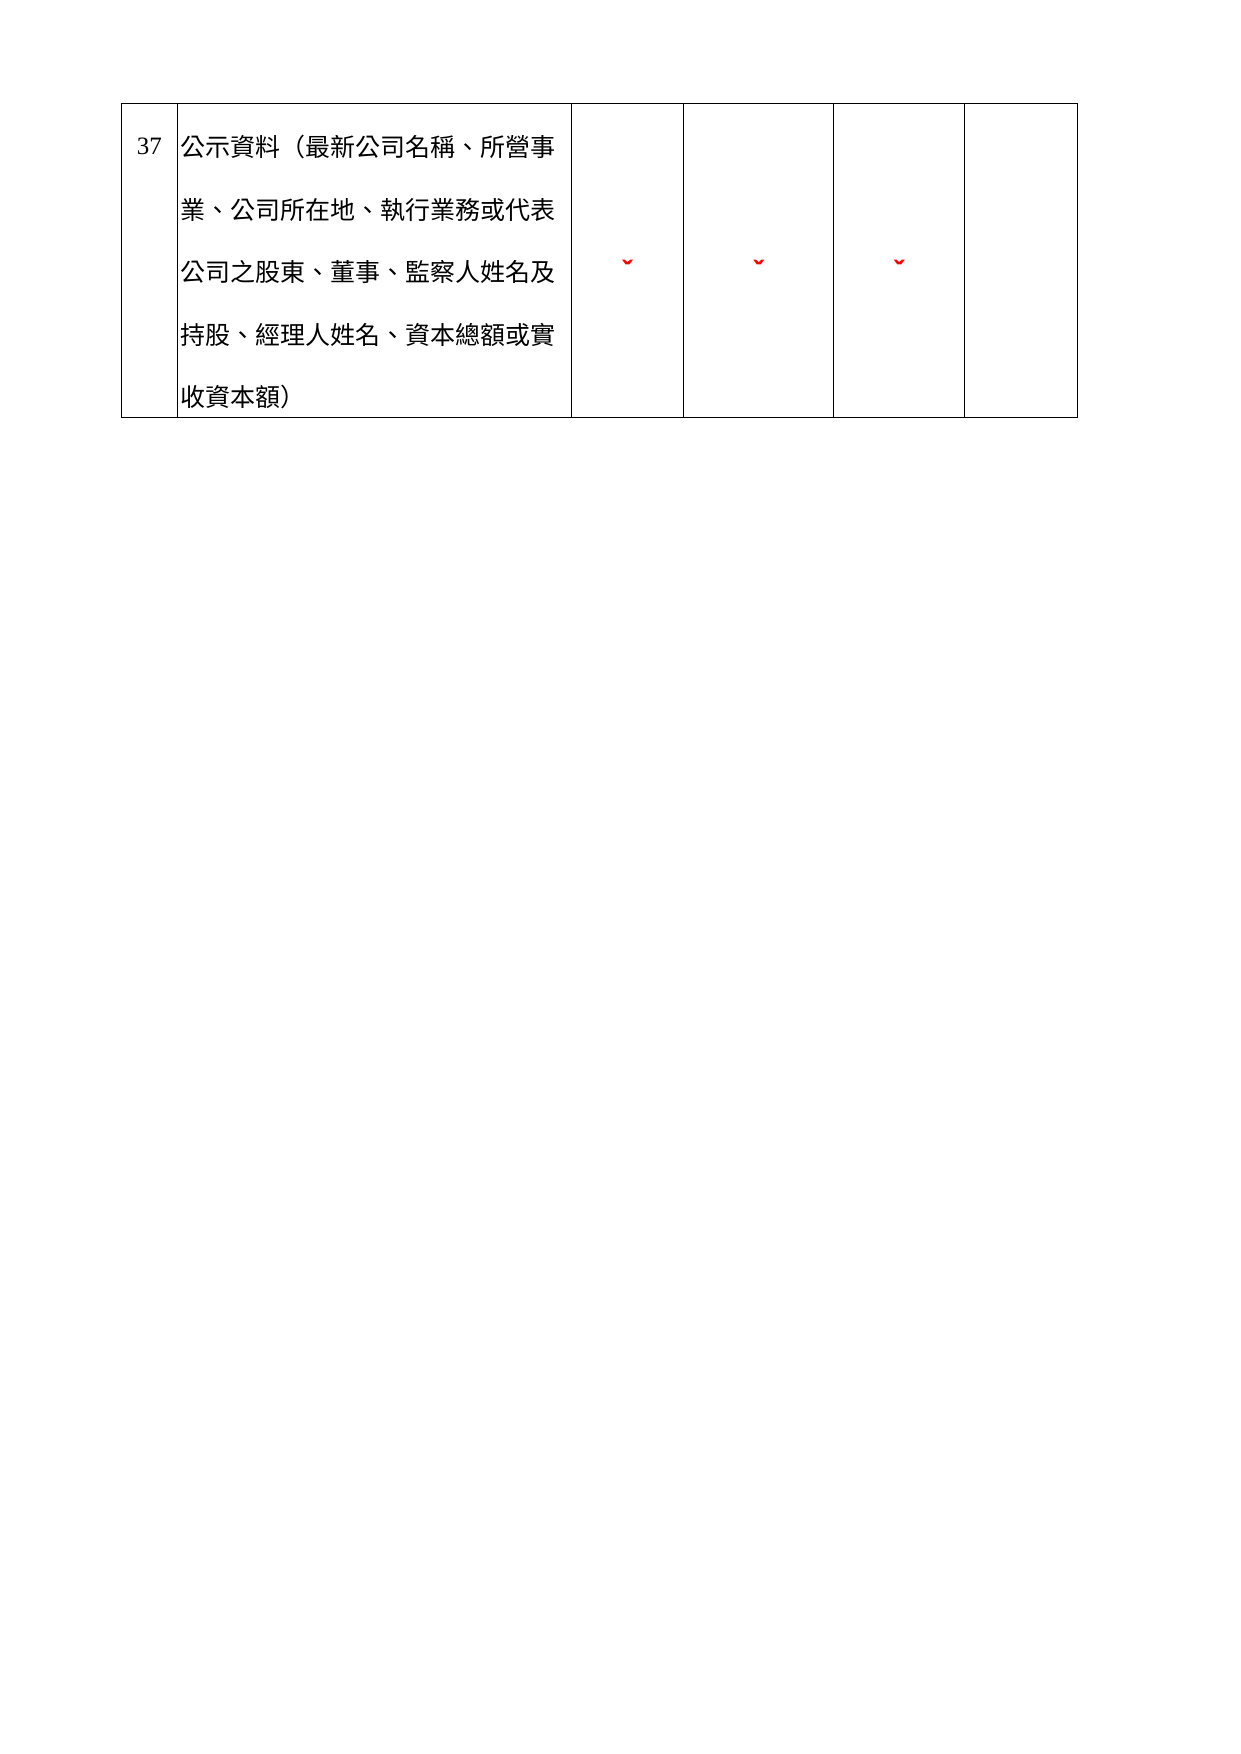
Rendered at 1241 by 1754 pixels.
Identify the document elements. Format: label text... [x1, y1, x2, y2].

table_cell ˇ [572, 104, 683, 417]
table_cell ˇ [684, 104, 833, 417]
table_cell 公示資料（最新公司名稱、所營事業、公司所在地、執行業務或代表公司之股東、董事、監察人姓名及持股、經理人姓名、資本總額或實收資本額） [178, 104, 571, 417]
table_cell ˇ [834, 104, 964, 417]
table_cell 37 [122, 104, 177, 417]
table_cell [965, 104, 1077, 417]
